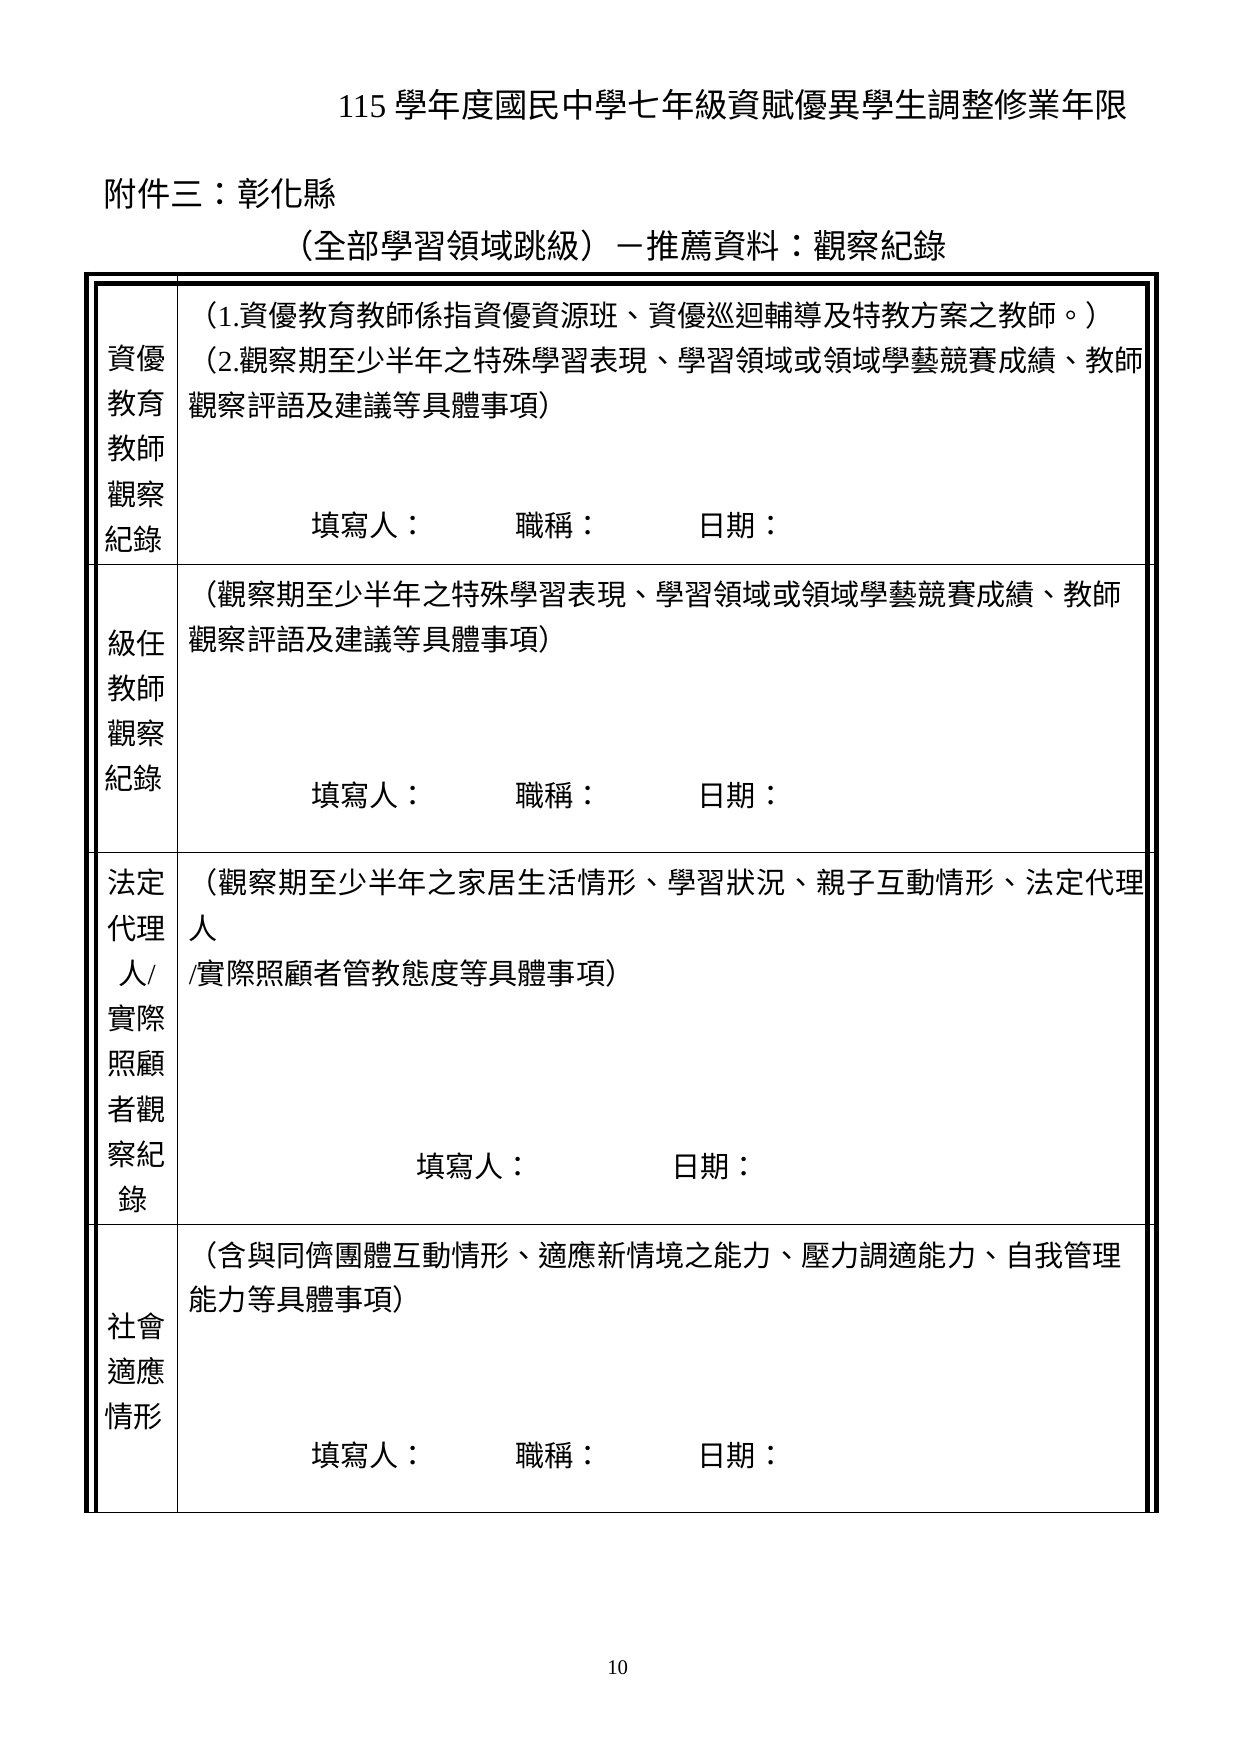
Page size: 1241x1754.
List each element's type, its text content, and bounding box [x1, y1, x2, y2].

table_cell 級任教師觀察紀錄 [98, 565, 177, 852]
table_cell （含與同儕團體互動情形、適應新情境之能力、壓力調適能力、自我管理能力等具體事項） 填寫人： 職稱： 日期： [178, 1225, 1145, 1512]
table_cell （觀察期至少半年之家居生活情形、學習狀況、親子互動情形、法定代理人 /實際照顧者管教態度等具體事項） 填寫人： 日期： [178, 853, 1145, 1224]
table_header 資優教育教師觀察紀錄 [91, 276, 177, 564]
table_header （1.資優教育教師係指資優資源班、資優巡迴輔導及特教方案之教師。） （2.觀察期至少半年之特殊學習表現、學習領域或領域學藝競賽成績、教師觀察評語及建議等具體事項） 填寫人： 職稱： 日期： [178, 276, 1152, 564]
text 附件三：彰化縣 [103, 168, 953, 216]
subtitle （全部學習領域跳級）－推薦資料：觀察紀錄 [75, 220, 955, 268]
table_cell （觀察期至少半年之特殊學習表現、學習領域或領域學藝競賽成績、教師觀察評語及建議等具體事項） 填寫人： 職稱： 日期： [178, 565, 1145, 852]
table_cell 法定代理人/ 實際照顧者觀察紀錄 [98, 853, 177, 1224]
table_cell 社會適應情形 [98, 1225, 177, 1512]
